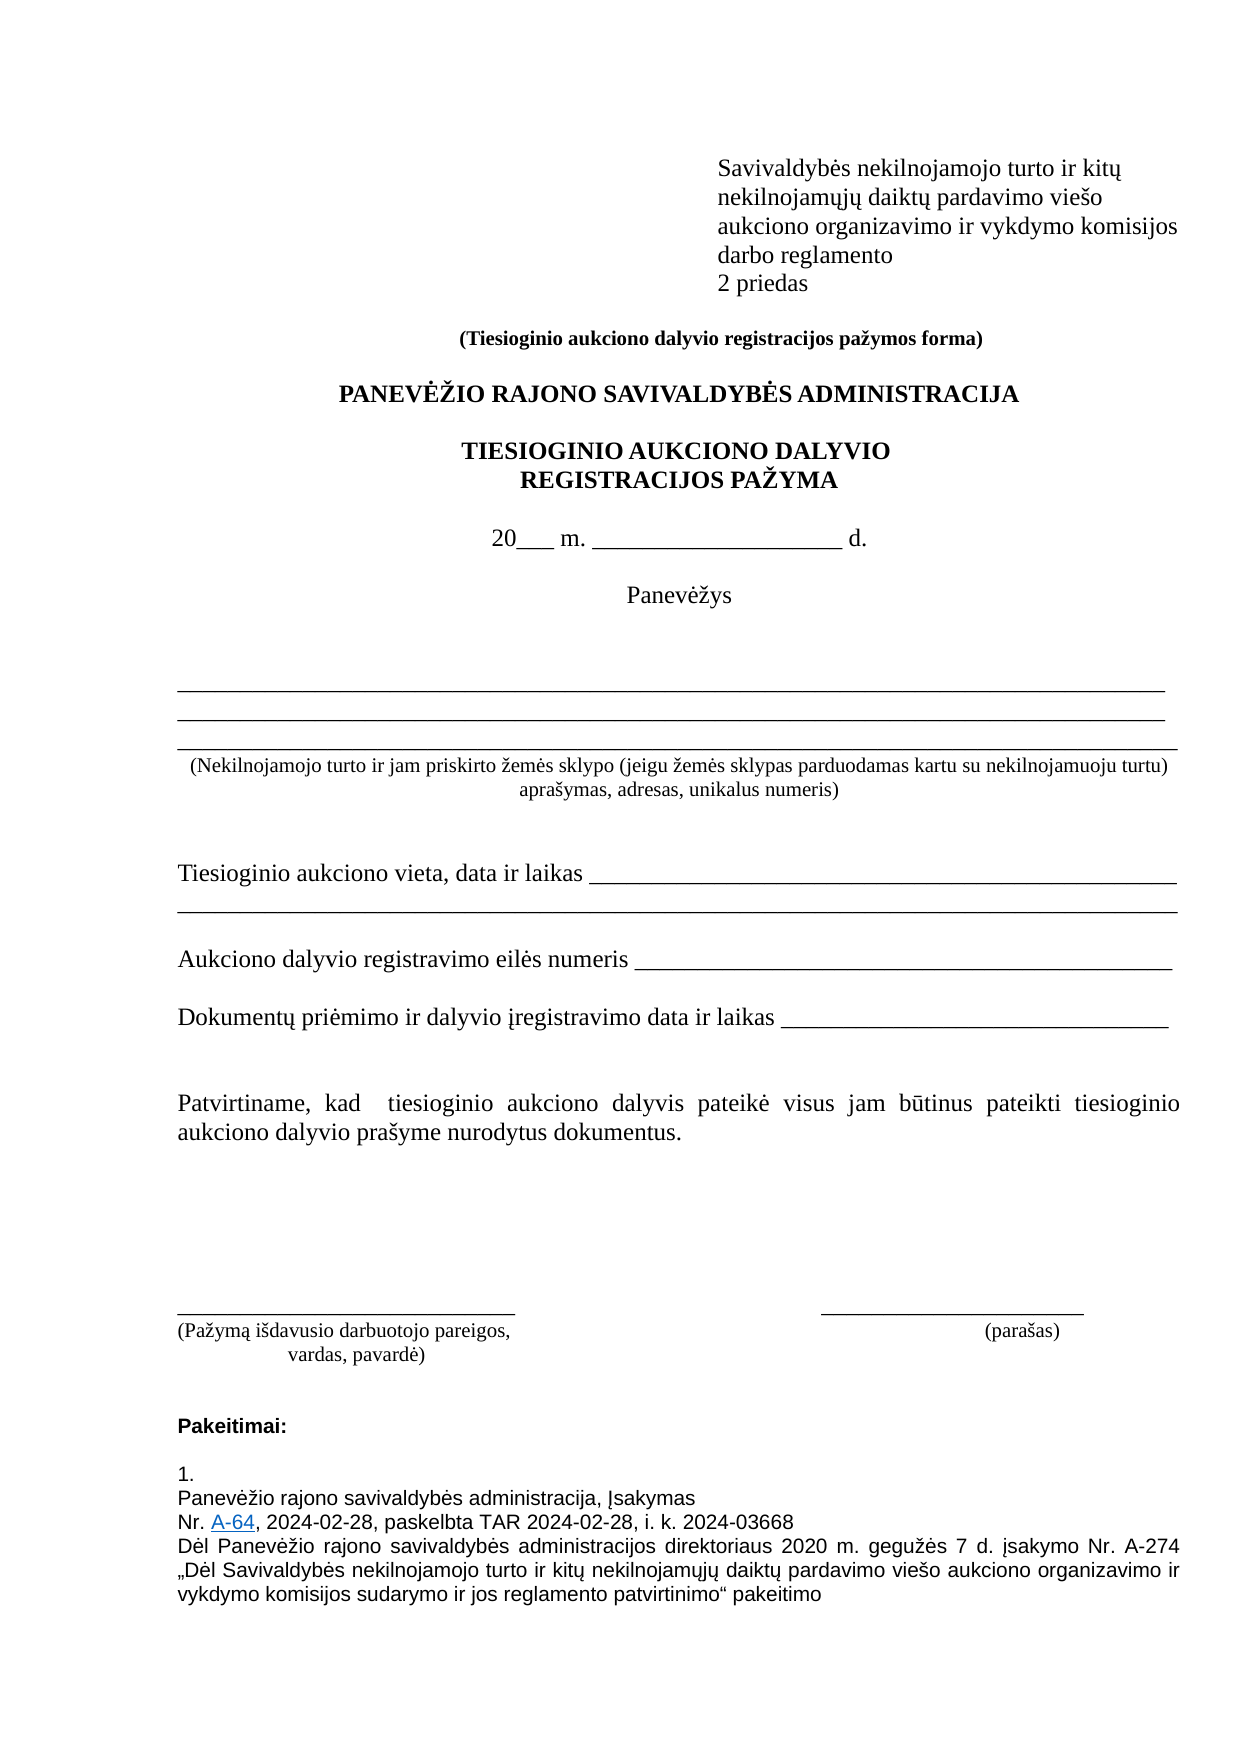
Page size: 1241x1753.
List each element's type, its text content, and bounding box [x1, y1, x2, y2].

text (Nekilnojamojo turto ir jam priskirto žemės sklypo (jeigu žemės sklypas parduodamas kartu su nekilnojamuoju turtu) aprašymas, adresas, unikalus numeris) [177, 753, 1181, 801]
text Tiesioginio aukciono vieta, data ir laikas _______________________________________________ [177, 858, 1181, 887]
text Nr. A-64, 2024-02-28, paskelbta TAR 2024-02-28, i. k. 2024-03668 [177, 1510, 1181, 1534]
text darbo reglamento [717, 240, 1181, 268]
text Dokumentų priėmimo ir dalyvio įregistravimo data ir laikas _______________________________ [177, 1002, 1181, 1031]
text _______________________________________________________________________________ [177, 666, 1179, 695]
text Panevėžio rajono savivaldybės administracija, Įsakymas [177, 1486, 1181, 1510]
text Dėl Panevėžio rajono savivaldybės administracijos direktoriaus 2020 m. gegužės 7 d. įsakymo Nr. A-274 „Dėl Savivaldybės nekilnojamojo turto ir kitų nekilnojamųjų daiktų pardavimo viešo aukciono organizavimo ir vykdymo komisijos sudarymo ir jos reglamento patvirtinimo“ pakeitimo [177, 1534, 1181, 1606]
text _______________________________________________________________________________ [177, 695, 1179, 724]
text 1. [177, 1462, 1181, 1486]
text Pakeitimai: [177, 1414, 1181, 1438]
text 2 priedas [582, 268, 1181, 297]
text (Pažymą išdavusio darbuotojo pareigos, (parašas) [177, 1318, 1181, 1342]
text Savivaldybės nekilnojamojo turto ir kitų [717, 153, 1181, 182]
text (Tiesioginio aukciono dalyvio registracijos pažymos forma) [177, 326, 1181, 350]
text ________________________________________________________________________________ [177, 887, 1181, 916]
text Panevėžys [177, 580, 1181, 609]
text Aukciono dalyvio registravimo eilės numeris ___________________________________________ [177, 944, 1181, 973]
text nekilnojamųjų daiktų pardavimo viešo [717, 182, 1181, 211]
text PANEVĖŽIO RAJONO SAVIVALDYBĖS ADMINISTRACIJA [177, 379, 1181, 408]
text ___________________________ _____________________ [177, 1289, 1181, 1318]
text ________________________________________________________________________________ [177, 724, 1179, 753]
text Patvirtiname, kad tiesioginio aukciono dalyvis pateikė visus jam būtinus pateikti tiesioginio aukciono dalyvio prašyme nurodytus dokumentus. [177, 1088, 1181, 1146]
text TIESIOGINIO AUKCIONO DALYVIO [177, 436, 1181, 465]
text 20___ m. ____________________ d. [177, 523, 1181, 551]
text REGISTRACIJOS PAŽYMA [177, 465, 1181, 494]
text vardas, pavardė) [177, 1342, 1181, 1366]
text aukciono organizavimo ir vykdymo komisijos [717, 211, 1181, 240]
